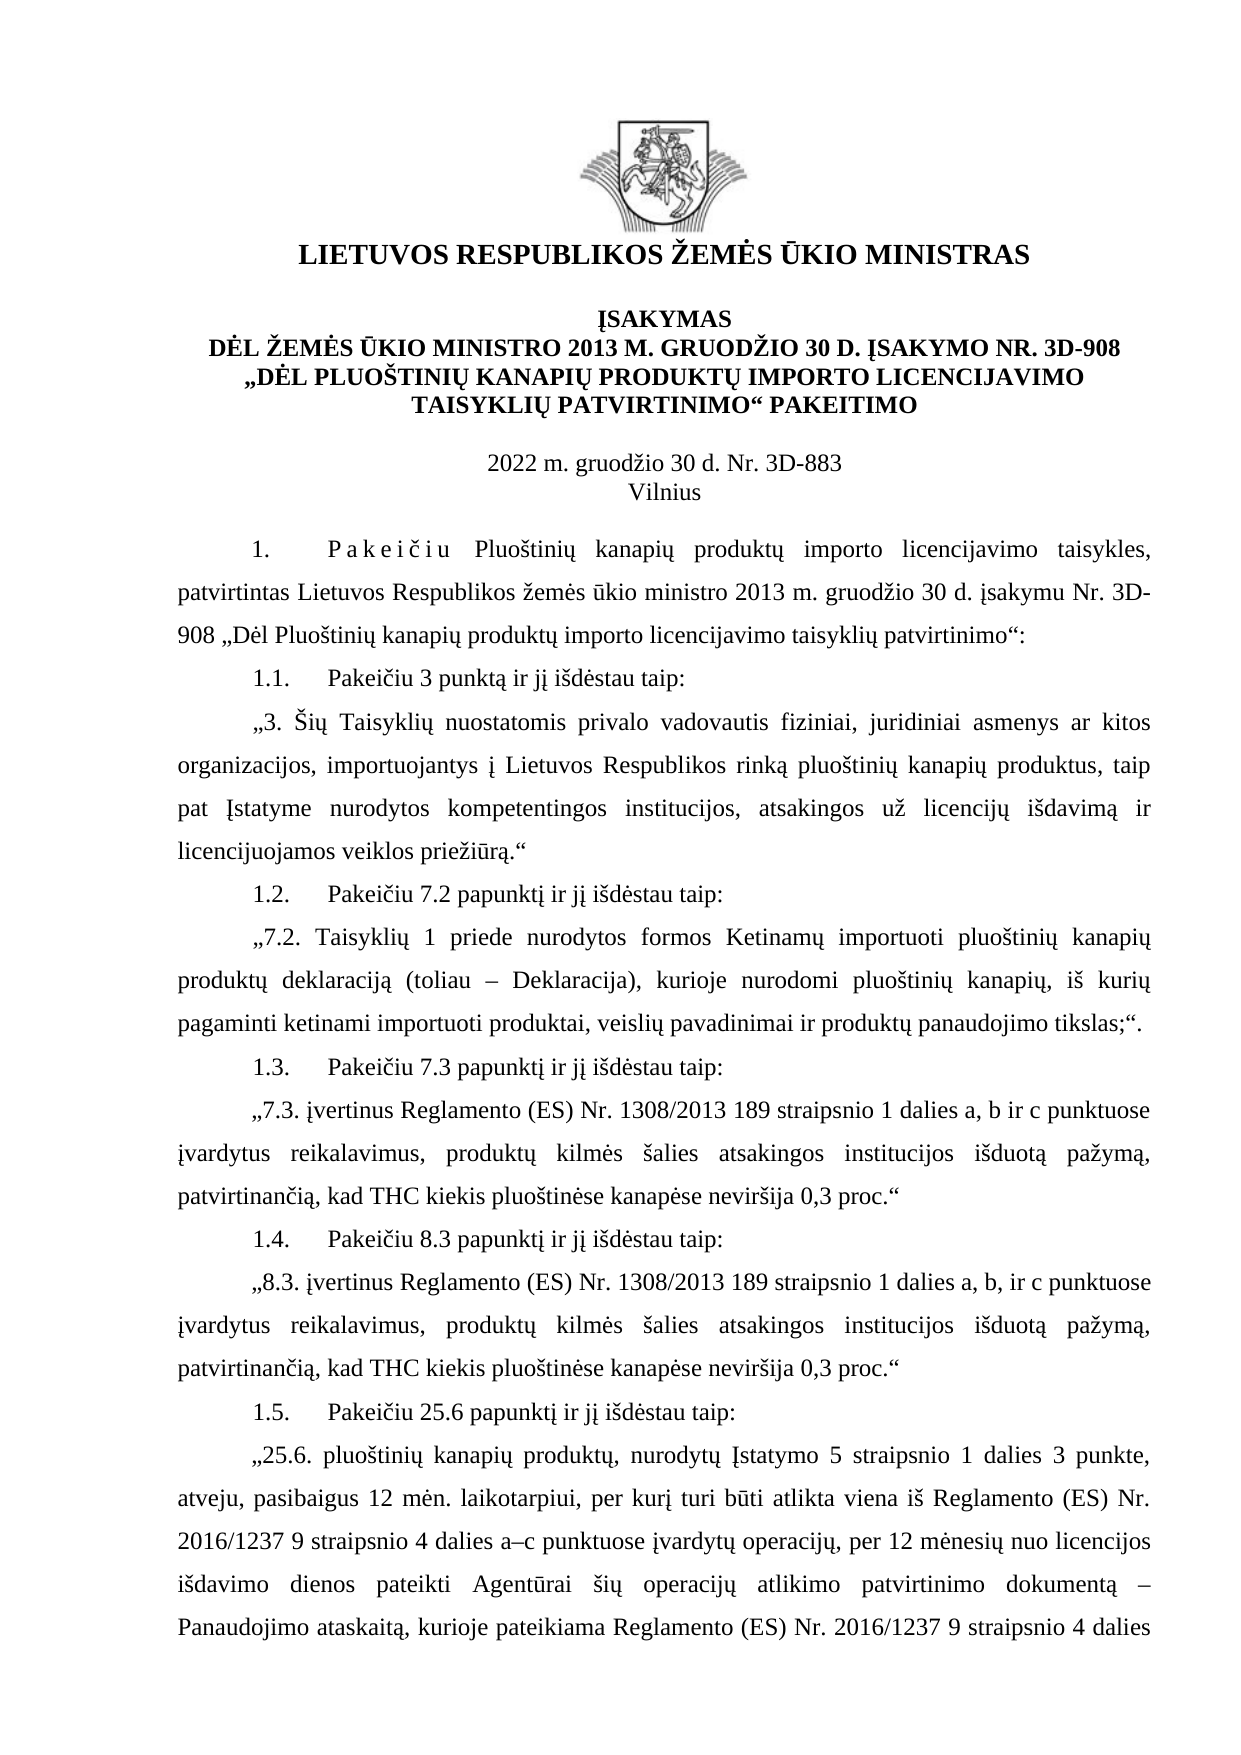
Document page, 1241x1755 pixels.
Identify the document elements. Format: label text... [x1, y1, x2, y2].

text „3. Šių Taisyklių nuostatomis privalo vadovautis fiziniai, juridiniai asmenys ar kitos organizacijos, importuojantys į Lietuvos Respublikos rinką pluoštinių kanapių produktus, taip pat Įstatyme nurodytos kompetentingos institucijos, atsakingos už licencijų išdavimą ir licencijuojamos veiklos priežiūrą.“ [177, 707, 1152, 865]
text 1.1. Pakeičiu 3 punktą ir jį išdėstau taip: [252, 663, 1152, 692]
text „25.6. pluoštinių kanapių produktų, nurodytų Įstatymo 5 straipsnio 1 dalies 3 punkte, atveju, pasibaigus 12 mėn. laikotarpiui, per kurį turi būti atlikta viena iš Reglamento (ES) Nr. 2016/1237 9 straipsnio 4 dalies a–c punktuose įvardytų operacijų, per 12 mėnesių nuo licencijos išdavimo dienos pateikti Agentūrai šių operacijų atlikimo patvirtinimo dokumentą – Panaudojimo ataskaitą, kurioje pateikiama Reglamento (ES) Nr. 2016/1237 9 straipsnio 4 dalies [177, 1440, 1152, 1641]
text 2022 m. gruodžio 30 d. Nr. 3D-883 [177, 448, 1152, 477]
text „8.3. įvertinus Reglamento (ES) Nr. 1308/2013 189 straipsnio 1 dalies a, b, ir c punktuose įvardytus reikalavimus, produktų kilmės šalies atsakingos institucijos išduotą pažymą, patvirtinančią, kad THC kiekis pluoštinėse kanapėse neviršija 0,3 proc.“ [177, 1267, 1152, 1382]
text Vilnius [177, 477, 1152, 505]
text 1.3. Pakeičiu 7.3 papunktį ir jį išdėstau taip: [252, 1052, 1152, 1080]
text „7.2. Taisyklių 1 priede nurodytos formos Ketinamų importuoti pluoštinių kanapių produktų deklaraciją (toliau – Deklaracija), kurioje nurodomi pluoštinių kanapių, iš kurių pagaminti ketinami importuoti produktai, veislių pavadinimai ir produktų panaudojimo tikslas;“. [177, 922, 1152, 1037]
text 1.4. Pakeičiu 8.3 papunktį ir jį išdėstau taip: [252, 1224, 1152, 1253]
text „7.3. įvertinus Reglamento (ES) Nr. 1308/2013 189 straipsnio 1 dalies a, b ir c punktuose įvardytus reikalavimus, produktų kilmės šalies atsakingos institucijos išduotą pažymą, patvirtinančią, kad THC kiekis pluoštinėse kanapėse neviršija 0,3 proc.“ [177, 1095, 1152, 1210]
text ĮSAKYMAS [177, 304, 1152, 333]
text 1.5. Pakeičiu 25.6 papunktį ir jį išdėstau taip: [252, 1397, 1152, 1425]
text DĖL žemės ūkio ministro 2013 m. gruodžio 30 d. įsakymo Nr. 3D-908 „dėl Pluoštinių kanapių produktų importo licencijAVIMO taisyklių patvirtinimo“ pakeitimo [177, 333, 1152, 419]
text 1. Pakeičiu Pluoštinių kanapių produktų importo licencijavimo taisykles, patvirtintas Lietuvos Respublikos žemės ūkio ministro 2013 m. gruodžio 30 d. įsakymu Nr. 3D-908 „Dėl Pluoštinių kanapių produktų importo licencijavimo taisyklių patvirtinimo“: [177, 534, 1152, 649]
text LIETUVOS RESPUBLIKOS ŽEMĖS ŪKIO MINISTRAS [177, 237, 1152, 271]
text 1.2. Pakeičiu 7.2 papunktį ir jį išdėstau taip: [252, 879, 1152, 908]
